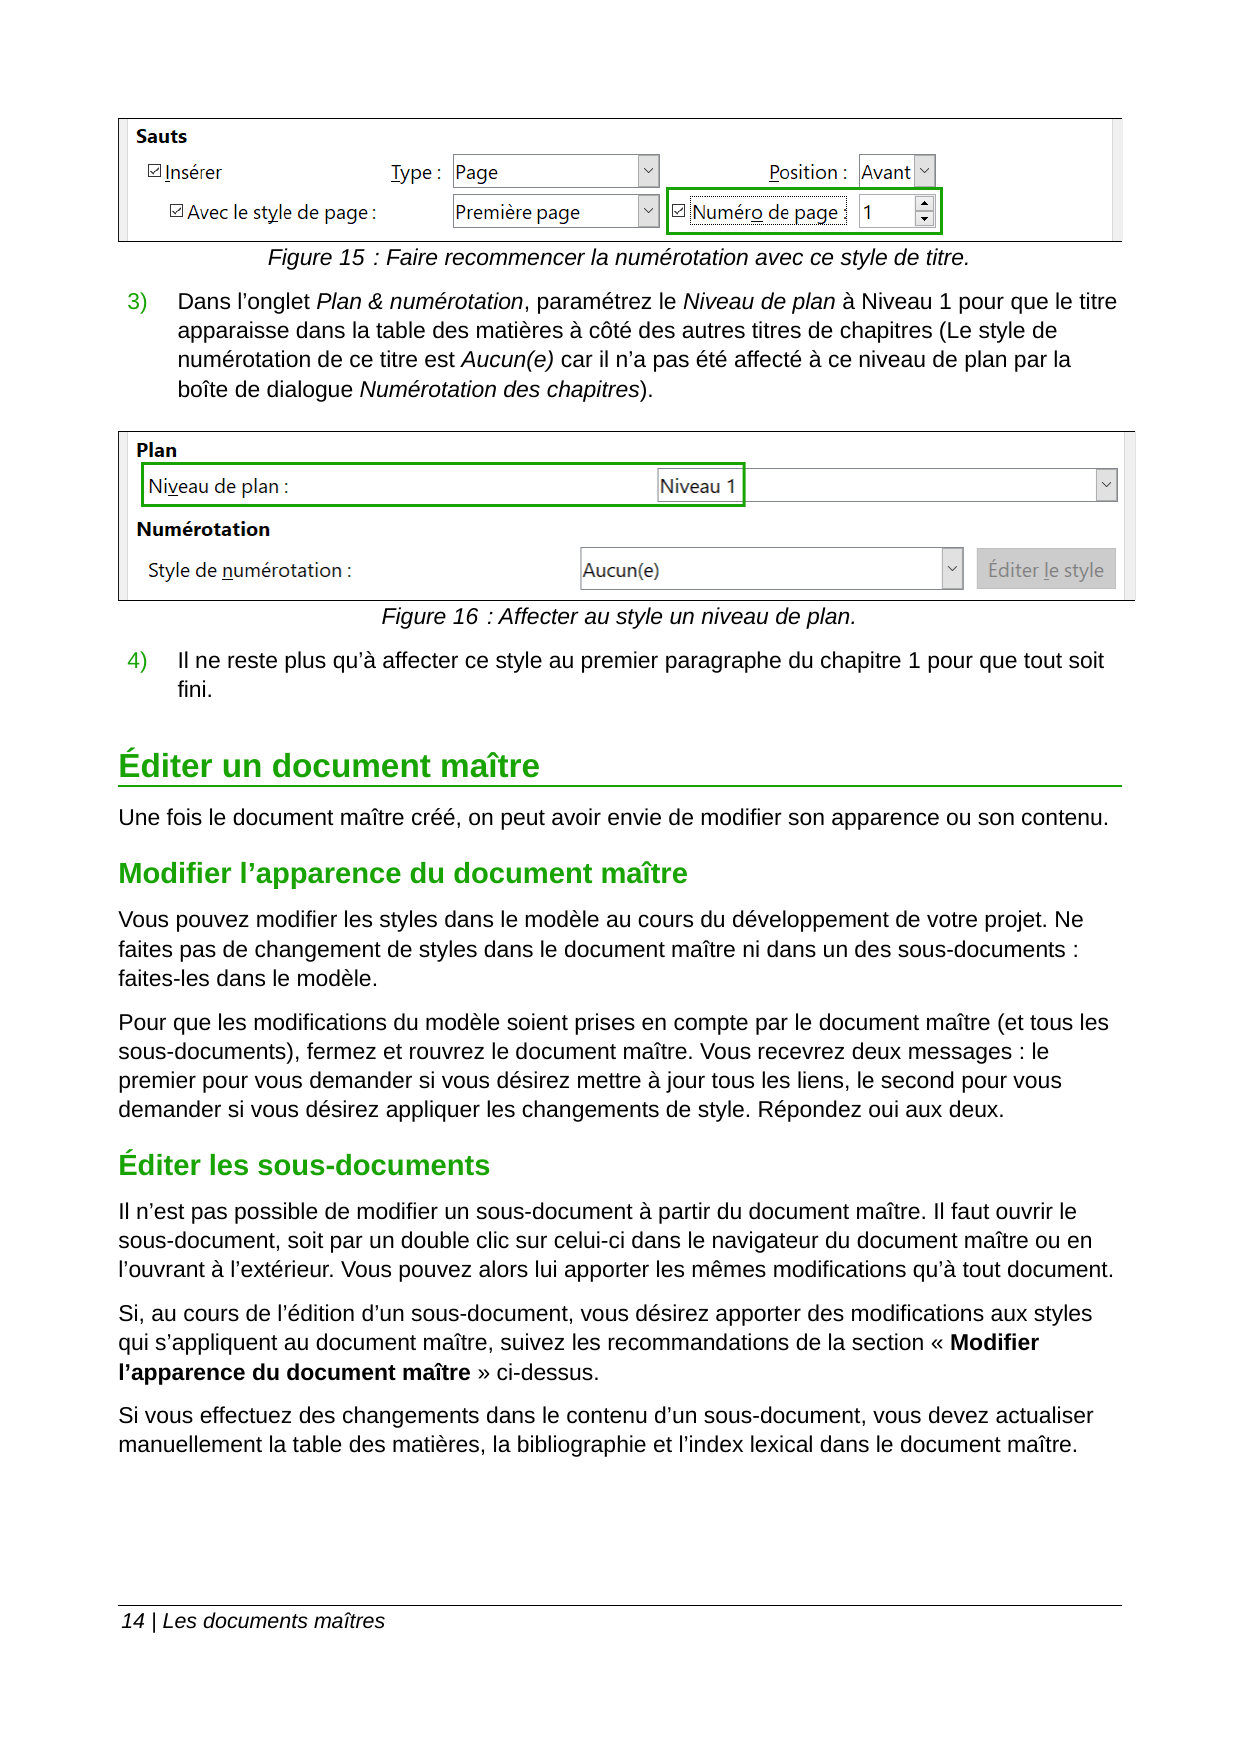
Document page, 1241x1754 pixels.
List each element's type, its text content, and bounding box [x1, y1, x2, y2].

subtitle Éditer un document maître [118, 746, 1122, 785]
text Vous pouvez modifier les styles dans le modèle au cours du développement de votre projet. Ne faites pas de changement de styles dans le document maître ni dans un des sous-documents : faites-les dans le modèle. [118, 904, 1122, 991]
text Figure 16 : Affecter au style un niveau de plan. [118, 601, 1122, 629]
text Figure 15 : Faire recommencer la numérotation avec ce style de titre. [118, 242, 1122, 270]
text Pour que les modifications du modèle soient prises en compte par le document maître (et tous les sous-documents), fermez et rouvrez le document maître. Vous recevrez deux messages : le premier pour vous demander si vous désirez mettre à jour tous les liens, le second pour vous demander si vous désirez appliquer les changements de style. Répondez oui aux deux. [118, 1006, 1122, 1122]
picture [118, 118, 1123, 241]
picture [118, 431, 1136, 600]
text Si, au cours de l’édition d’un sous-document, vous désirez apporter des modifications aux styles qui s’appliquent au document maître, suivez les recommandations de la section « Modifier l’apparence du document maître » ci-dessus. [118, 1297, 1122, 1385]
text Si vous effectuez des changements dans le contenu d’un sous-document, vous devez actualiser manuellement la table des matières, la bibliographie et l’index lexical dans le document maître. [118, 1399, 1122, 1458]
list Il ne reste plus qu’à affecter ce style au premier paragraphe du chapitre 1 pour que tout soit fini. [148, 644, 1122, 703]
subtitle Éditer les sous-documents [118, 1152, 1122, 1181]
subtitle Modifier l’apparence du document maître [118, 860, 1122, 889]
text Une fois le document maître créé, on peut avoir envie de modifier son apparence ou son contenu. [118, 802, 1122, 831]
list Dans l’onglet Plan & numérotation, paramétrez le Niveau de plan à Niveau 1 pour que le titre apparaisse dans la table des matières à côté des autres titres de chapitres (Le style de numérotation de ce titre est Aucun(e) car il n’a pas été affecté à ce niveau de plan par la boîte de dialogue Numérotation des chapitres). [148, 285, 1122, 402]
text Il n’est pas possible de modifier un sous-document à partir du document maître. Il faut ouvrir le sous-document, soit par un double clic sur celui-ci dans le navigateur du document maître ou en l’ouvrant à l’extérieur. Vous pouvez alors lui apporter les mêmes modifications qu’à tout document. [118, 1195, 1122, 1283]
